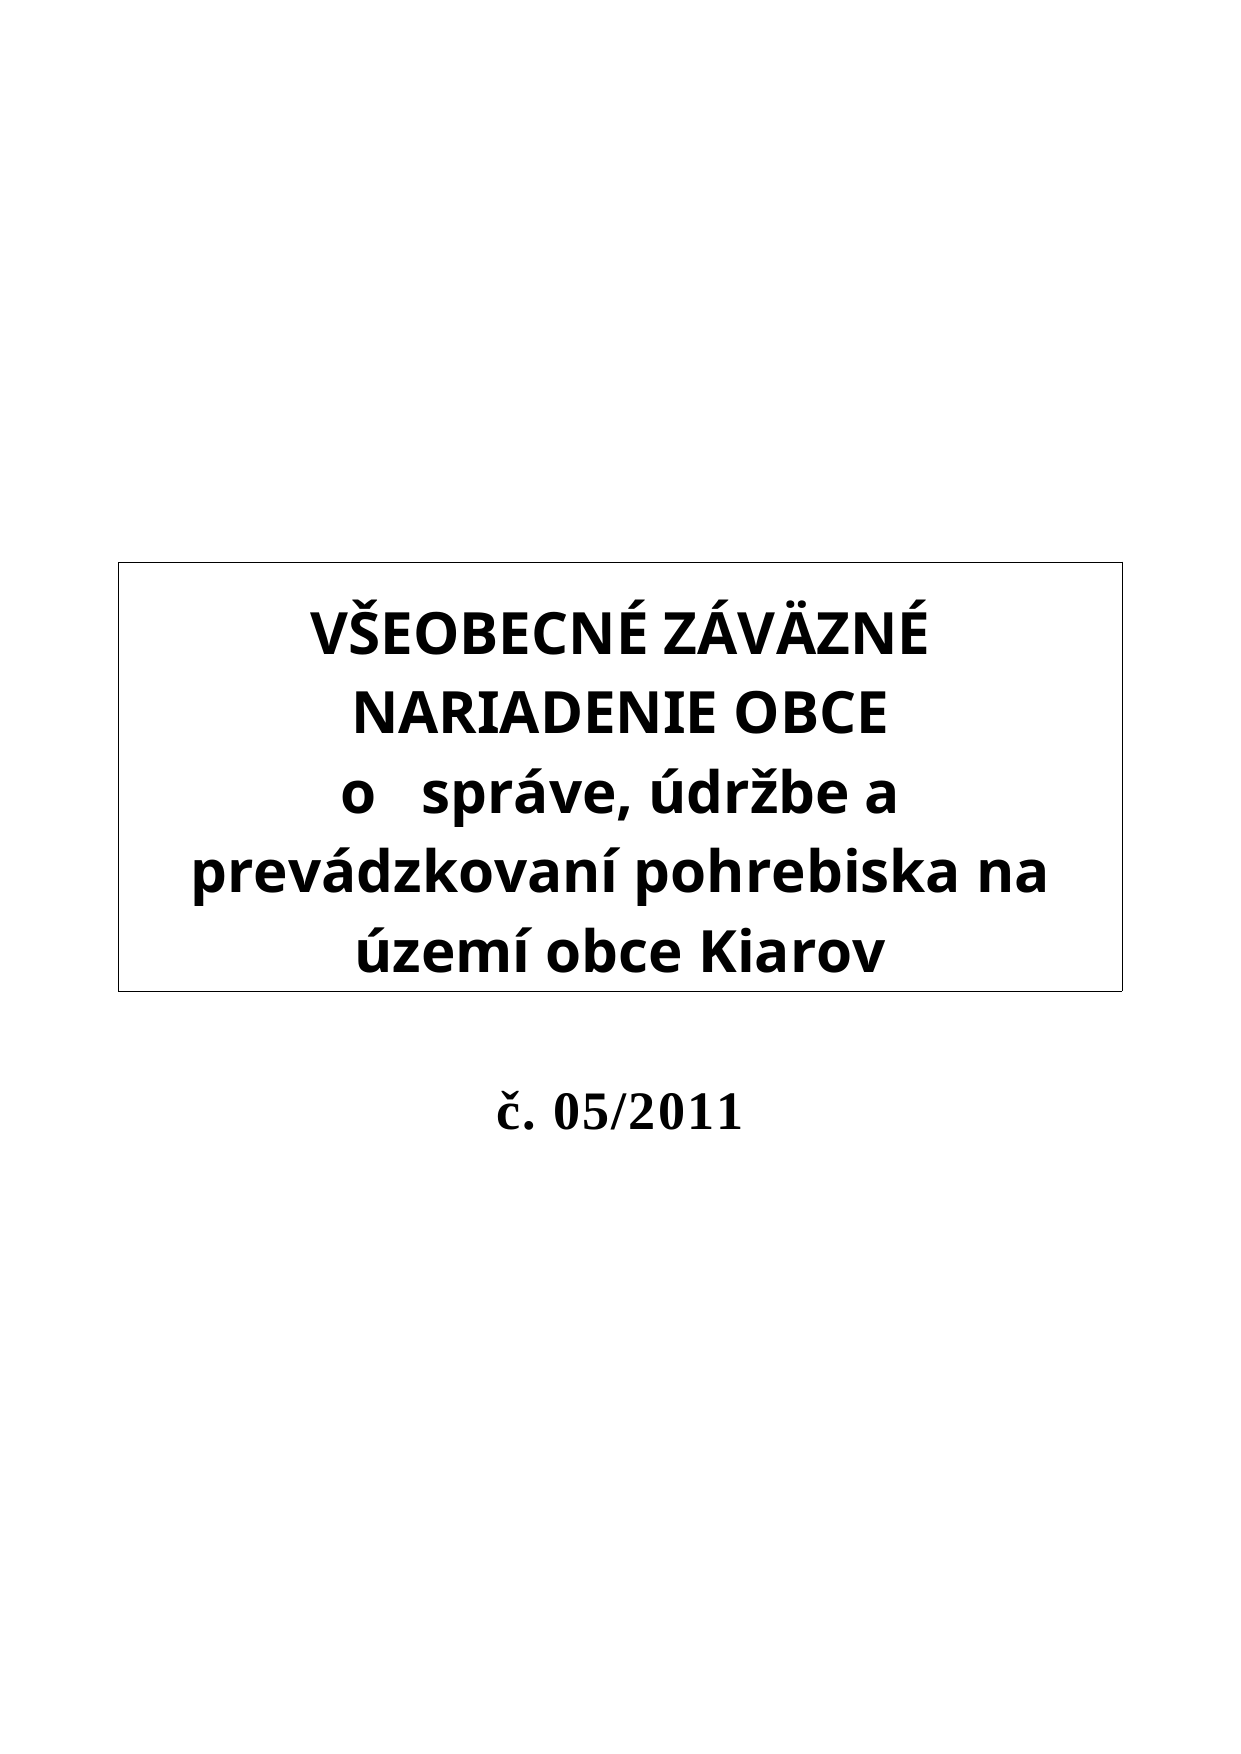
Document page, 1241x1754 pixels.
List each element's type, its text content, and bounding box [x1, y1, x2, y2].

text VŠEOBECNÉ ZÁVäZNÉ NARIADENIE OBCE [119, 589, 1122, 748]
text o správe, údržbe a prevádzkovaní pohrebiska na území obce Kiarov [119, 748, 1122, 991]
text č. 05/2011 [118, 1081, 1122, 1141]
